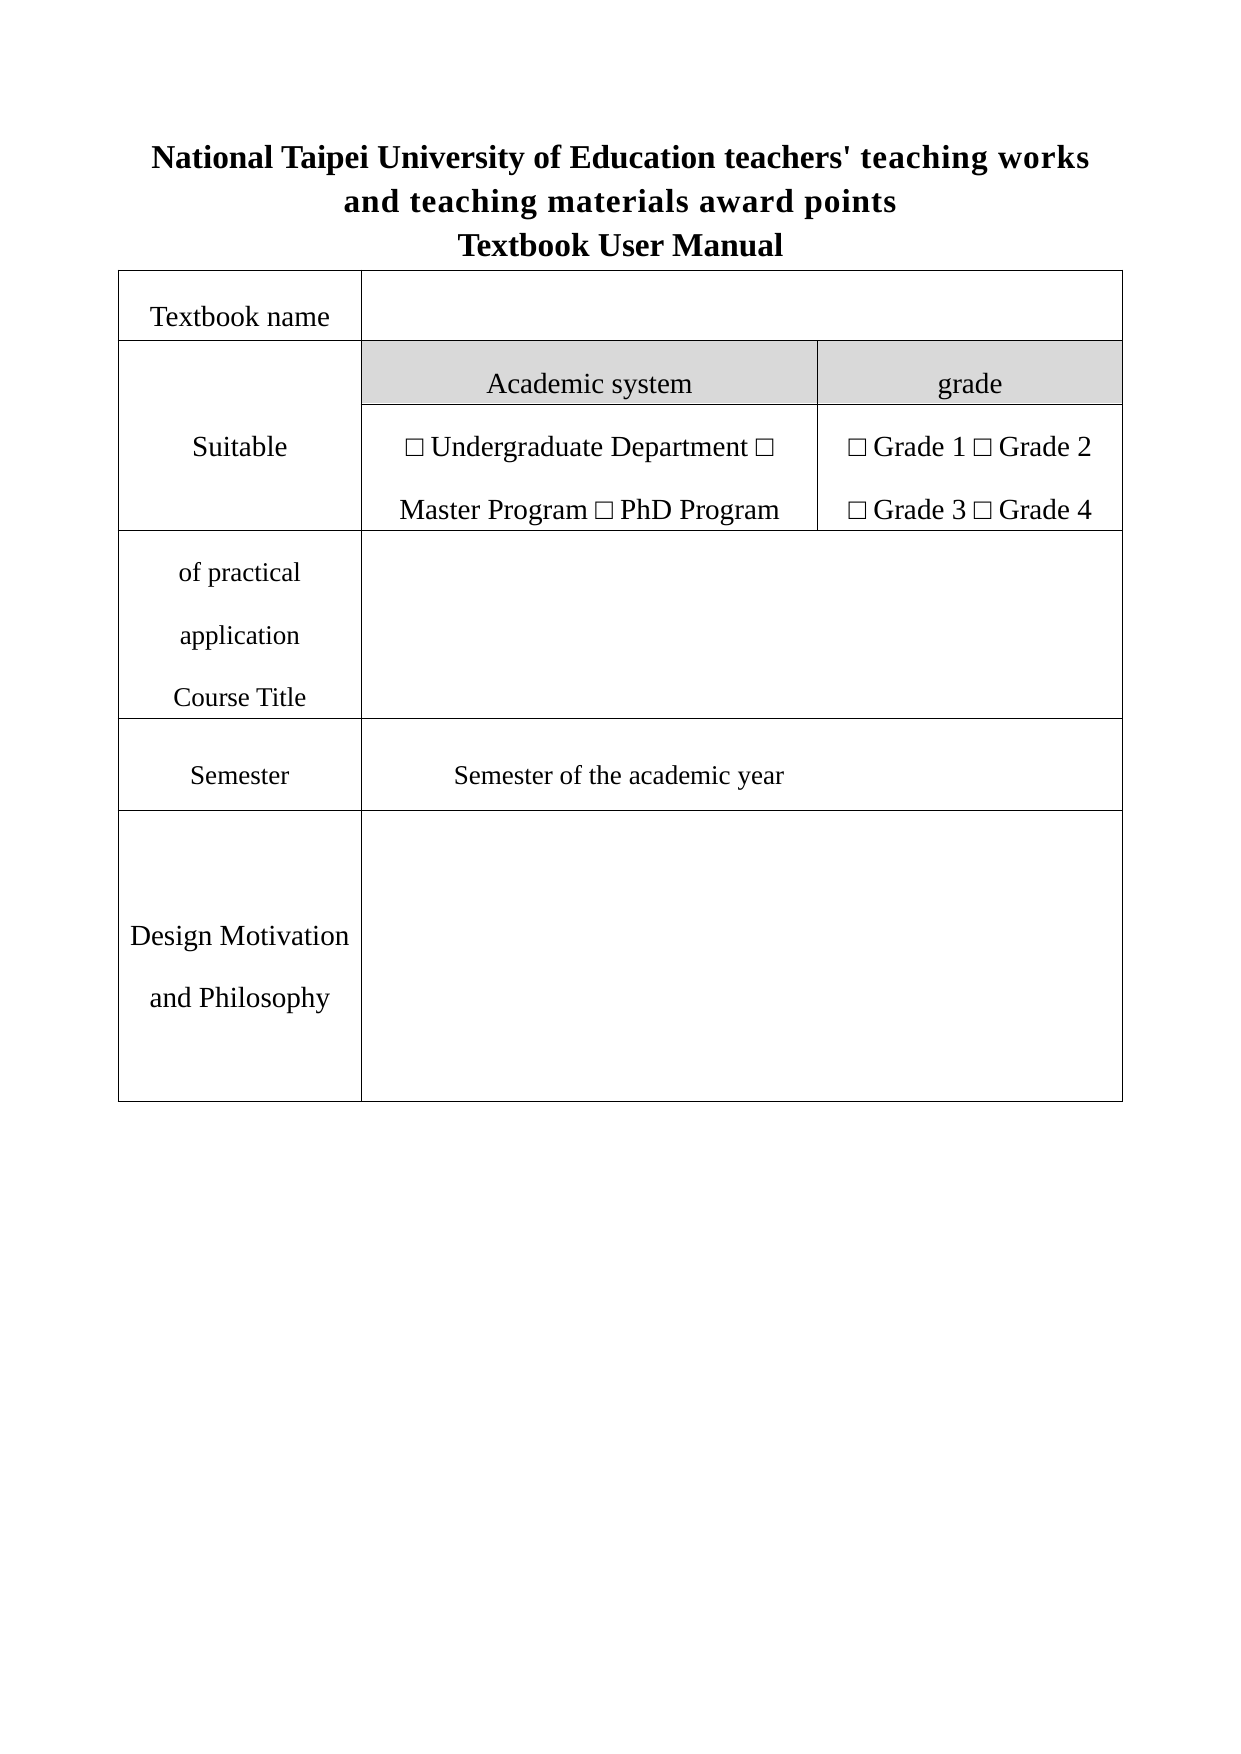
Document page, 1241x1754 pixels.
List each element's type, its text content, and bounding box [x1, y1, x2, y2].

table_header [362, 271, 1122, 340]
table_cell Design Motivation and Philosophy [119, 811, 361, 1101]
table_cell □ Undergraduate Department □ Master Program □ PhD Program [362, 405, 817, 529]
table_cell [362, 531, 1122, 718]
table_cell □ Grade 1 □ Grade 2 □ Grade 3 □ Grade 4 [818, 405, 1122, 529]
table_cell Semester [119, 719, 361, 810]
table_cell [362, 811, 1122, 1101]
table_header Textbook name [119, 271, 361, 340]
table_cell grade [818, 341, 1122, 403]
table_cell of practical application Course Title [119, 531, 361, 718]
text National Taipei University of Education teachers' teaching works and teaching materials award points [118, 137, 1122, 220]
table_cell Academic system [362, 341, 817, 403]
table_cell Suitable [119, 341, 361, 529]
text Textbook User Manual [118, 226, 1122, 264]
table_cell Semester of the academic year [362, 719, 1122, 810]
